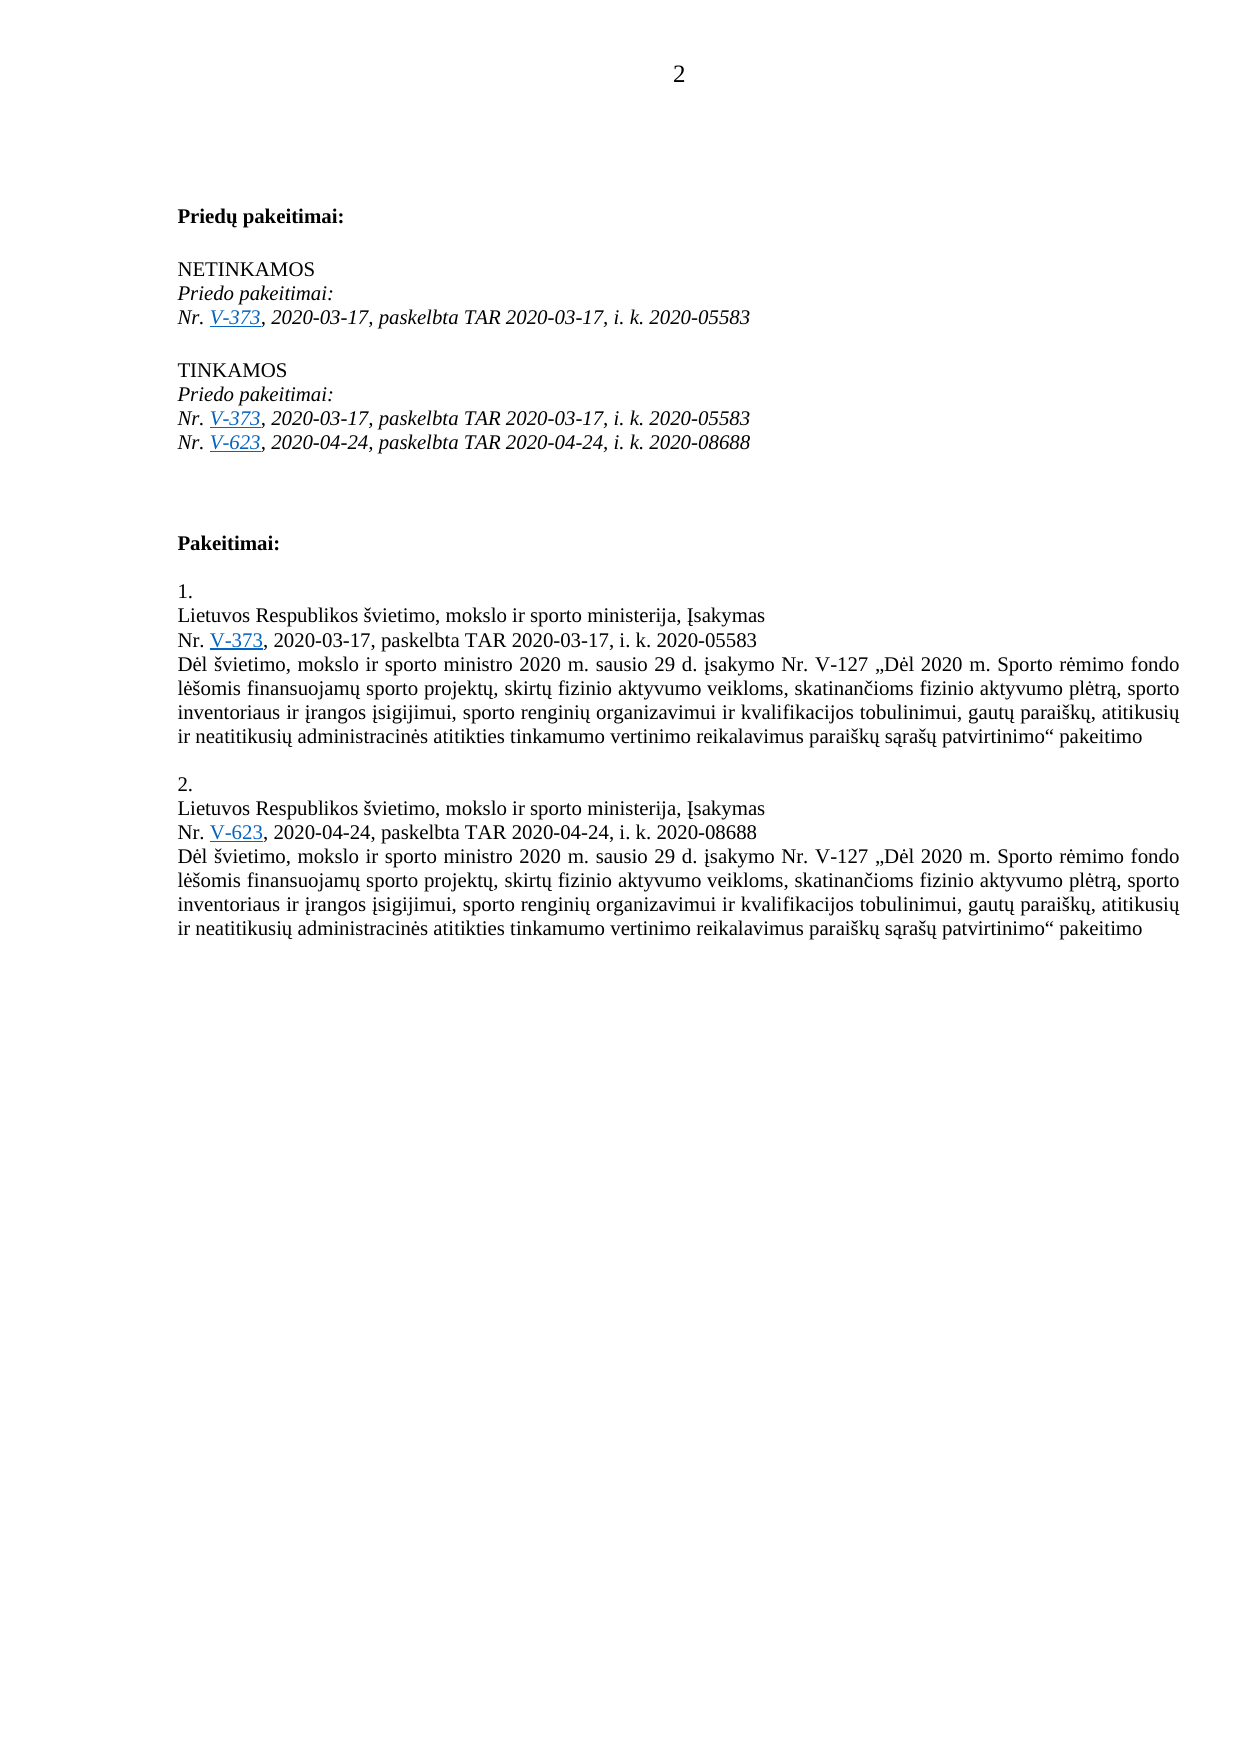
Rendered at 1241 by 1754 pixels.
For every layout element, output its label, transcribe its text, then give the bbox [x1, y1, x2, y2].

text 2. [177, 772, 1181, 796]
text Pakeitimai: [177, 531, 1181, 555]
text Lietuvos Respublikos švietimo, mokslo ir sporto ministerija, Įsakymas [177, 603, 1181, 627]
text Nr. V-623, 2020-04-24, paskelbta TAR 2020-04-24, i. k. 2020-08688 [177, 820, 1181, 844]
text Dėl švietimo, mokslo ir sporto ministro 2020 m. sausio 29 d. įsakymo Nr. V-127 „Dėl 2020 m. Sporto rėmimo fondo lėšomis finansuojamų sporto projektų, skirtų fizinio aktyvumo veikloms, skatinančioms fizinio aktyvumo plėtrą, sporto inventoriaus ir įrangos įsigijimui, sporto renginių organizavimui ir kvalifikacijos tobulinimui, gautų paraiškų, atitikusių ir neatitikusių administracinės atitikties tinkamumo vertinimo reikalavimus paraiškų sąrašų patvirtinimo“ pakeitimo [177, 844, 1181, 940]
text Priedo pakeitimai: [177, 281, 1181, 305]
text Dėl švietimo, mokslo ir sporto ministro 2020 m. sausio 29 d. įsakymo Nr. V-127 „Dėl 2020 m. Sporto rėmimo fondo lėšomis finansuojamų sporto projektų, skirtų fizinio aktyvumo veikloms, skatinančioms fizinio aktyvumo plėtrą, sporto inventoriaus ir įrangos įsigijimui, sporto renginių organizavimui ir kvalifikacijos tobulinimui, gautų paraiškų, atitikusių ir neatitikusių administracinės atitikties tinkamumo vertinimo reikalavimus paraiškų sąrašų patvirtinimo“ pakeitimo [177, 652, 1181, 748]
text Nr. V-373, 2020-03-17, paskelbta TAR 2020-03-17, i. k. 2020-05583 [177, 305, 1181, 329]
text TINKAMOS [177, 358, 1181, 382]
text 1. [177, 579, 1181, 603]
text Priedo pakeitimai: [177, 382, 1181, 406]
text Priedų pakeitimai: [177, 204, 1181, 228]
text NETINKAMOS [177, 257, 1181, 281]
text Nr. V-373, 2020-03-17, paskelbta TAR 2020-03-17, i. k. 2020-05583 [177, 627, 1181, 652]
text Nr. V-623, 2020-04-24, paskelbta TAR 2020-04-24, i. k. 2020-08688 [177, 430, 1181, 454]
text Nr. V-373, 2020-03-17, paskelbta TAR 2020-03-17, i. k. 2020-05583 [177, 406, 1181, 430]
text Lietuvos Respublikos švietimo, mokslo ir sporto ministerija, Įsakymas [177, 796, 1181, 820]
